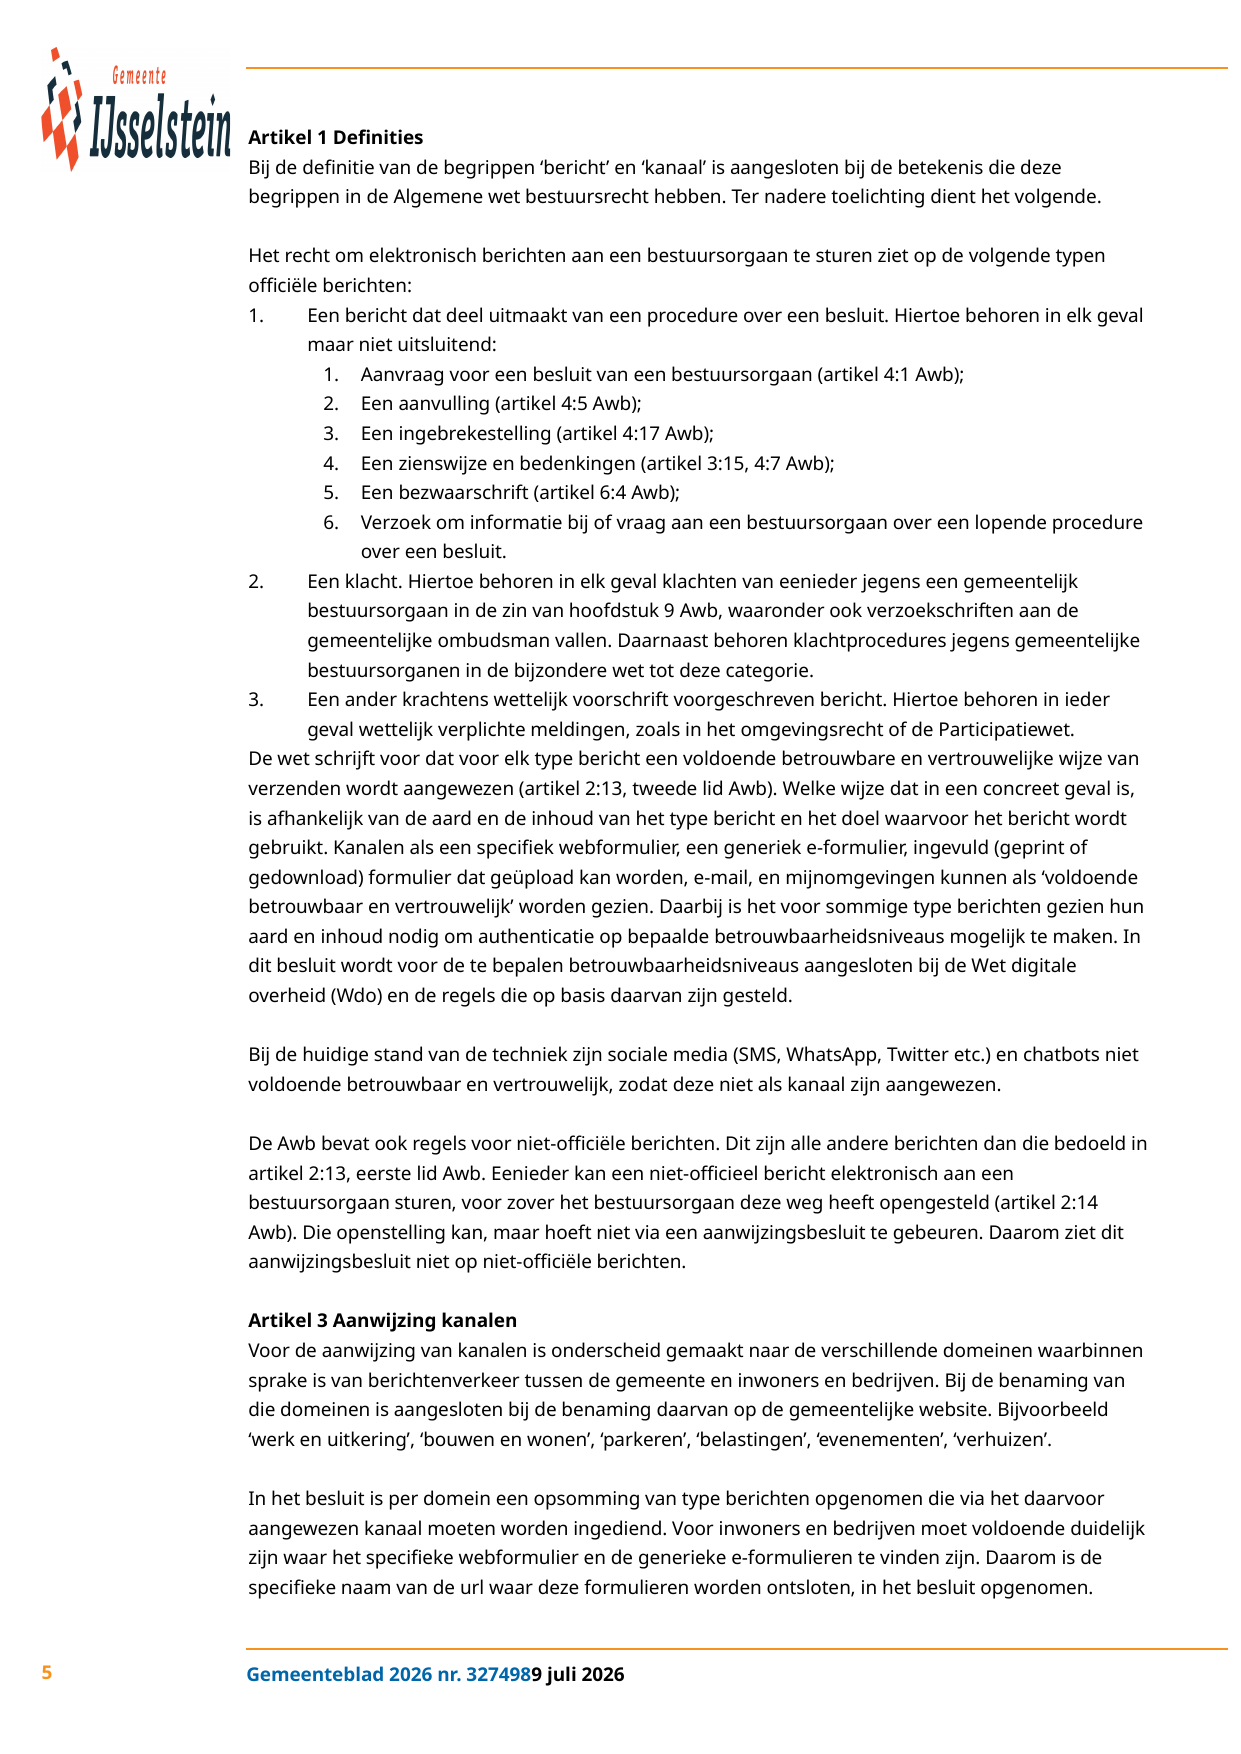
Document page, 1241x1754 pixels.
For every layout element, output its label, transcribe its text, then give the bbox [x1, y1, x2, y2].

list Een bezwaarschrift (artikel 6:4 Awb); [323, 479, 1152, 505]
text De Awb bevat ook regels voor niet-officiële berichten. Dit zijn alle andere berichten dan die bedoeld in artikel 2:13, eerste lid Awb. Eenieder kan een niet-officieel bericht elektronisch aan een bestuursorgaan sturen, voor zover het bestuursorgaan deze weg heeft opengesteld (artikel 2:14 Awb). Die openstelling kan, maar hoeft niet via een aanwijzingsbesluit te gebeuren. Daarom ziet dit aanwijzingsbesluit niet op niet-officiële berichten. [248, 1130, 1152, 1274]
list Een ander krachtens wettelijk voorschrift voorgeschreven bericht. Hiertoe behoren in ieder geval wettelijk verplichte meldingen, zoals in het omgevingsrecht of de Participatiewet. [248, 686, 1152, 742]
text In het besluit is per domein een opsomming van type berichten opgenomen die via het daarvoor aangewezen kanaal moeten worden ingediend. Voor inwoners en bedrijven moet voldoende duidelijk zijn waar het specifieke webformulier en de generieke e-formulieren te vinden zijn. Daarom is de specifieke naam van de url waar deze formulieren worden ontsloten, in het besluit opgenomen. [248, 1485, 1152, 1600]
list Een aanvulling (artikel 4:5 Awb); [323, 391, 1152, 416]
list Verzoek om informatie bij of vraag aan een bestuursorgaan over een lopende procedure over een besluit. [323, 509, 1152, 564]
text De wet schrijft voor dat voor elk type bericht een voldoende betrouwbare en vertrouwelijke wijze van verzenden wordt aangewezen (artikel 2:13, tweede lid Awb). Welke wijze dat in een concreet geval is, is afhankelijk van de aard en de inhoud van het type bericht en het doel waarvoor het bericht wordt gebruikt. Kanalen als een specifiek webformulier, een generiek e-formulier, ingevuld (geprint of gedownload) formulier dat geüpload kan worden, e-mail, en mijnomgevingen kunnen als ‘voldoende betrouwbaar en vertrouwelijk’ worden gezien. Daarbij is het voor sommige type berichten gezien hun aard en inhoud nodig om authenticatie op bepaalde betrouwbaarheidsniveaus mogelijk te maken. In dit besluit wordt voor de te bepalen betrouwbaarheidsniveaus aangesloten bij de Wet digitale overheid (Wdo) en de regels die op basis daarvan zijn gesteld. [248, 746, 1152, 1008]
text Voor de aanwijzing van kanalen is onderscheid gemaakt naar de verschillende domeinen waarbinnen sprake is van berichtenverkeer tussen de gemeente en inwoners en bedrijven. Bij de benaming van die domeinen is aangesloten bij de benaming daarvan op de gemeentelijke website. Bijvoorbeeld ‘werk en uitkering’, ‘bouwen en wonen’, ‘parkeren’, ‘belastingen’, ‘evenementen’, ‘verhuizen’. [248, 1337, 1152, 1452]
list Een bericht dat deel uitmaakt van een procedure over een besluit. Hiertoe behoren in elk geval maar niet uitsluitend: [248, 302, 1152, 357]
list Aanvraag voor een besluit van een bestuursorgaan (artikel 4:1 Awb); [323, 361, 1152, 387]
text Bij de huidige stand van de techniek zijn sociale media (SMS, WhatsApp, Twitter etc.) en chatbots niet voldoende betrouwbaar en vertrouwelijk, zodat deze niet als kanaal zijn aangewezen. [248, 1041, 1152, 1097]
text Het recht om elektronisch berichten aan een bestuursorgaan te sturen ziet op de volgende typen officiële berichten: [248, 243, 1152, 298]
text Bij de definitie van de begrippen ‘bericht’ en ‘kanaal’ is aangesloten bij de betekenis die deze begrippen in de Algemene wet bestuursrecht hebben. Ter nadere toelichting dient het volgende. [248, 154, 1152, 209]
text Artikel 1 Definities [248, 124, 1152, 150]
list Een klacht. Hiertoe behoren in elk geval klachten van eenieder jegens een gemeentelijk bestuursorgaan in de zin van hoofdstuk 9 Awb, waaronder ook verzoekschriften aan de gemeentelijke ombudsman vallen. Daarnaast behoren klachtprocedures jegens gemeentelijke bestuursorganen in de bijzondere wet tot deze categorie. [248, 568, 1152, 683]
list Een zienswijze en bedenkingen (artikel 3:15, 4:7 Awb); [323, 450, 1152, 476]
text Artikel 3 Aanwijzing kanalen [248, 1308, 1152, 1333]
picture [41, 47, 231, 172]
list Een ingebrekestelling (artikel 4:17 Awb); [323, 420, 1152, 446]
